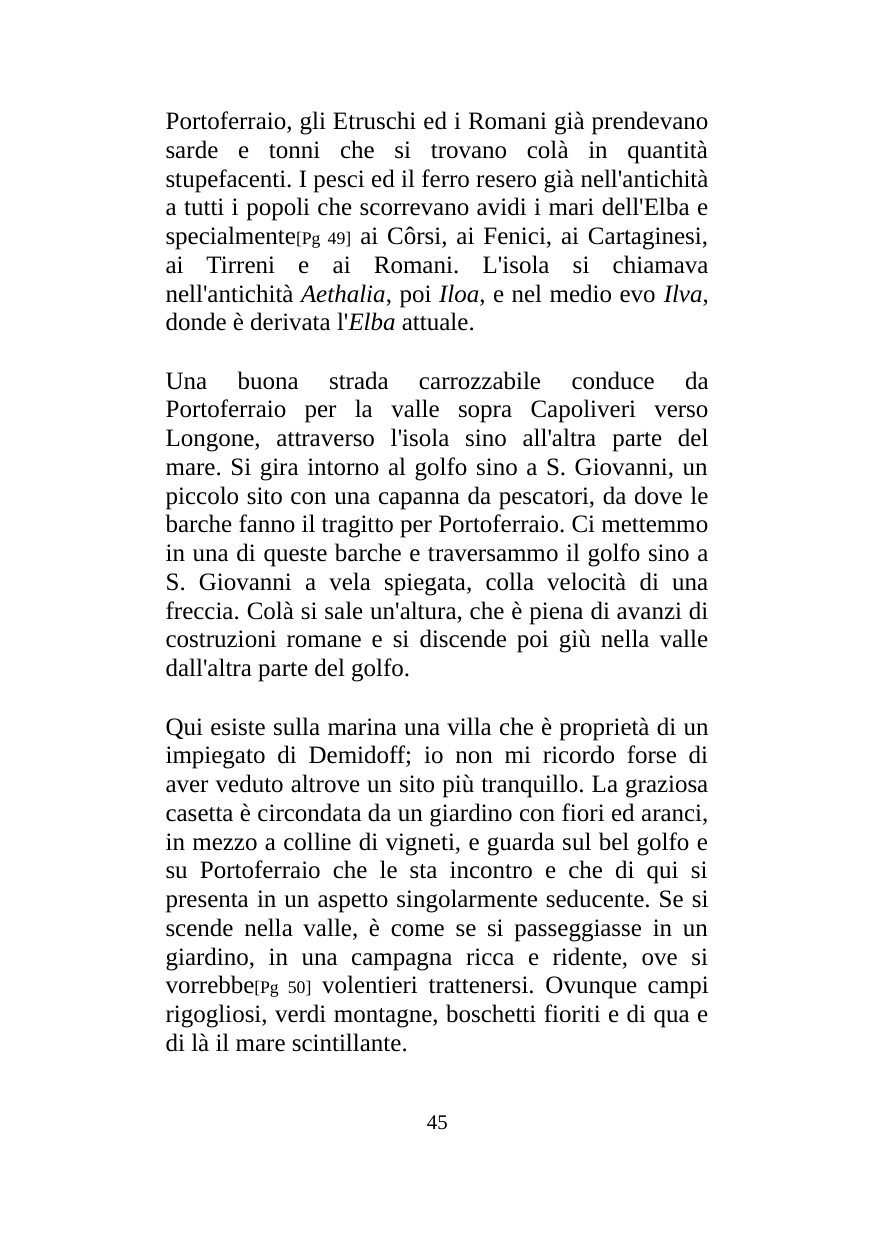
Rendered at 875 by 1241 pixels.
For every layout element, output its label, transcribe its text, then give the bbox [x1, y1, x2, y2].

text Una buona strada carrozzabile conduce da Portoferraio per la valle sopra Capoliveri verso Longone, attraverso l'isola sino all'altra parte del mare. Si gira intorno al golfo sino a S. Giovanni, un piccolo sito con una capanna da pescatori, da dove le barche fanno il tragitto per Portoferraio. Ci mettemmo in una di queste barche e traversammo il golfo sino a S. Giovanni a vela spiegata, colla velocità di una freccia. Colà si sale un'altura, che è piena di avanzi di costruzioni romane e si discende poi giù nella valle dall'altra parte del golfo. [165, 366, 709, 682]
text Qui esiste sulla marina una villa che è proprietà di un impiegato di Demidoff; io non mi ricordo forse di aver veduto altrove un sito più tranquillo. La graziosa casetta è circondata da un giardino con fiori ed aranci, in mezzo a colline di vigneti, e guarda sul bel golfo e su Portoferraio che le sta incontro e che di qui si presenta in un aspetto singolarmente seducente. Se si scende nella valle, è come se si passeggiasse in un giardino, in una campagna ricca e ridente, ove si vorrebbe[Pg 50] volentieri trattenersi. Ovunque campi rigogliosi, verdi montagne, boschetti fioriti e di qua e di là il mare scintillante. [165, 712, 709, 1057]
text Portoferraio, gli Etruschi ed i Romani già prendevano sarde e tonni che si trovano colà in quantità stupefacenti. I pesci ed il ferro resero già nell'antichità a tutti i popoli che scorrevano avidi i mari dell'Elba e specialmente[Pg 49] ai Côrsi, ai Fenici, ai Cartaginesi, ai Tirreni e ai Romani. L'isola si chiamava nell'antichità Aethalia, poi Iloa, e nel medio evo Ilva, donde è derivata l'Elba attuale. [165, 106, 709, 336]
